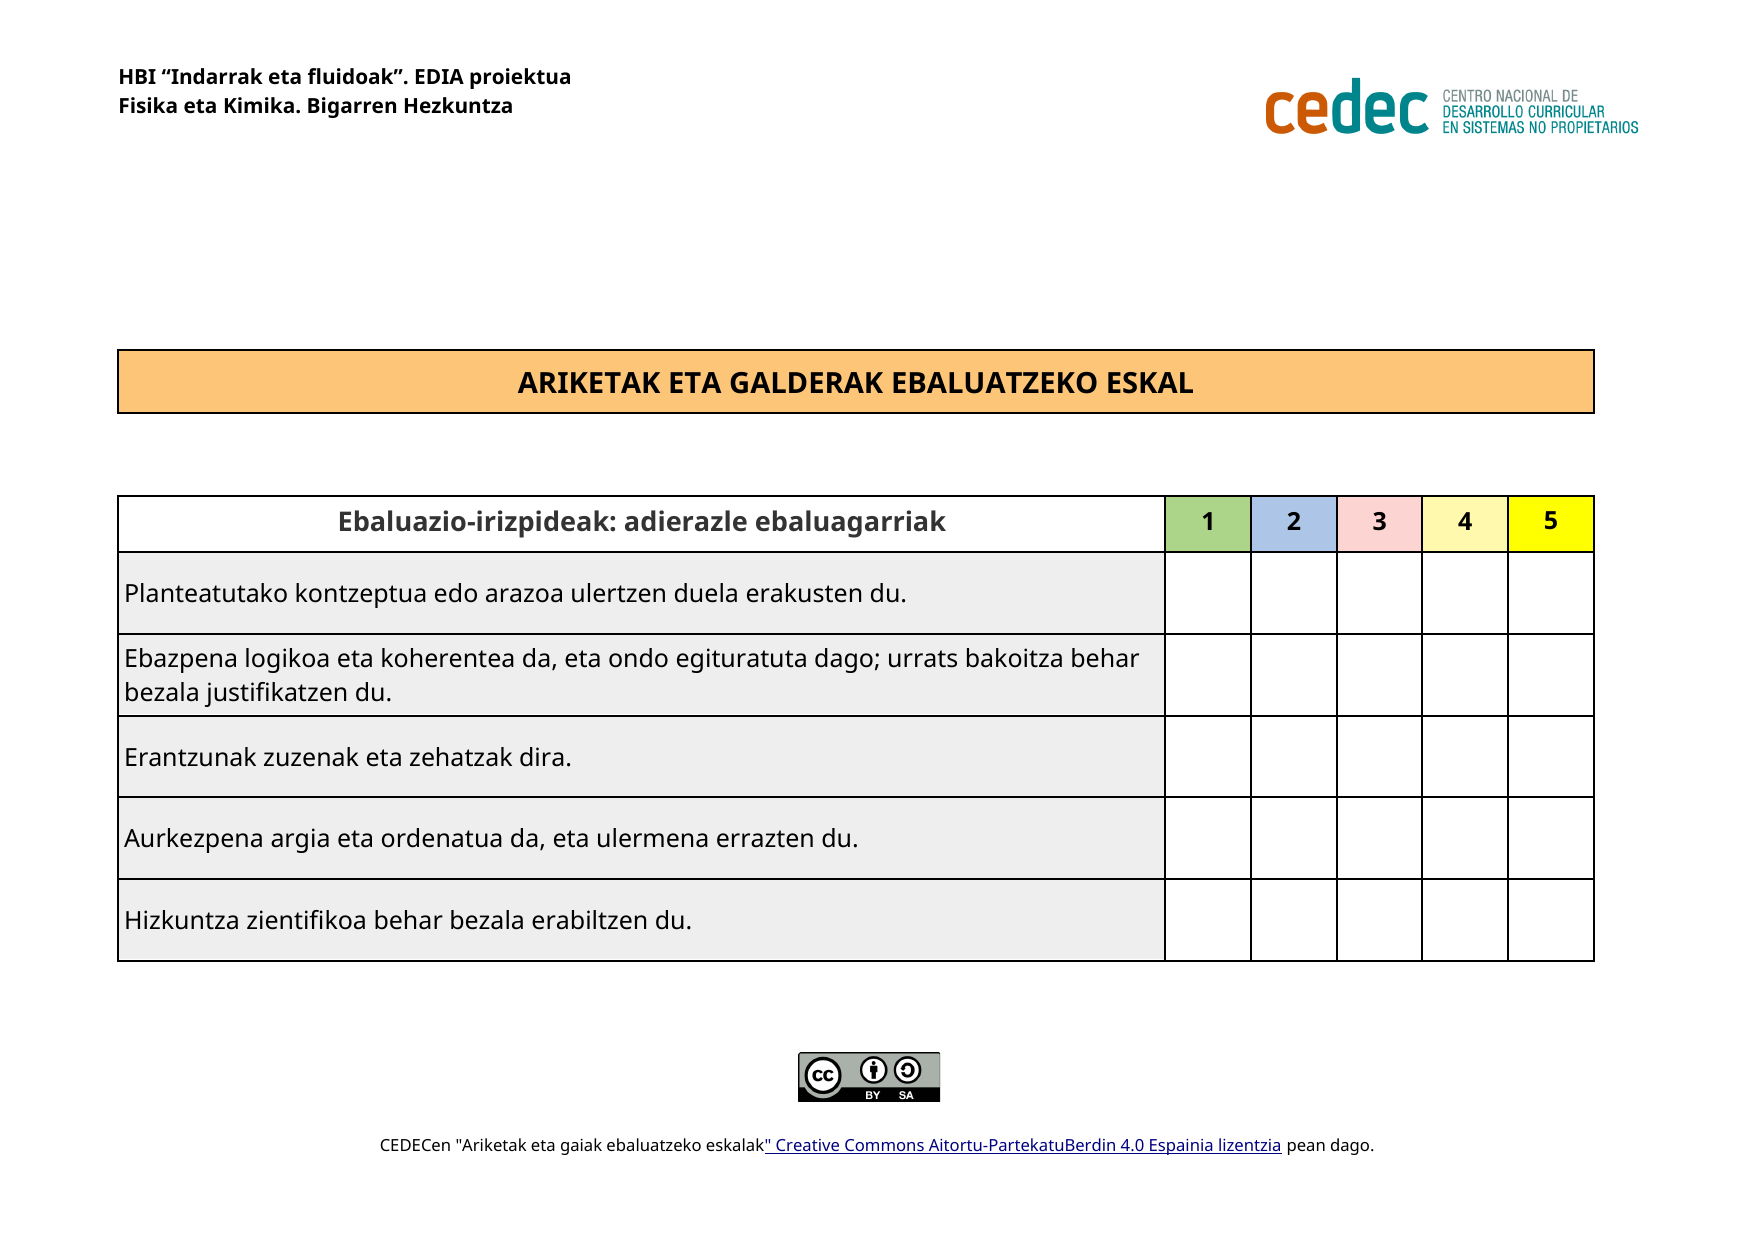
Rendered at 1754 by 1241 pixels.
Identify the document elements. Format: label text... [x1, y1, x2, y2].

table_cell [1509, 880, 1593, 959]
table_header 1 [1166, 497, 1250, 551]
table_cell [1423, 553, 1507, 633]
table_cell [1423, 798, 1507, 878]
table_cell [1338, 553, 1421, 633]
table_cell [1166, 798, 1250, 878]
table_header 2 [1252, 497, 1336, 551]
table_cell [1166, 635, 1250, 714]
table_cell [1509, 553, 1593, 633]
table_cell Hizkuntza zientifikoa behar bezala erabiltzen du. [119, 880, 1164, 959]
table_cell Ebazpena logikoa eta koherentea da, eta ondo egituratuta dago; urrats bakoitza behar bezala justifikatzen du. [119, 635, 1164, 714]
table_header 4 [1423, 497, 1507, 551]
picture [798, 1052, 941, 1102]
table_cell [1252, 717, 1336, 796]
table_cell [1423, 717, 1507, 796]
table_cell Planteatutako kontzeptua edo arazoa ulertzen duela erakusten du. [119, 553, 1164, 633]
table_cell [1338, 717, 1421, 796]
table_cell [1252, 880, 1336, 959]
table_header Ebaluazio-irizpideak: adierazle ebaluagarriak [119, 497, 1164, 551]
picture [1263, 75, 1647, 144]
table_cell [1166, 880, 1250, 959]
table_cell [1252, 798, 1336, 878]
table_cell Aurkezpena argia eta ordenatua da, eta ulermena errazten du. [119, 798, 1164, 878]
table_cell [1338, 798, 1421, 878]
table_header 3 [1338, 497, 1421, 551]
table_cell [1252, 553, 1336, 633]
table_cell [1423, 880, 1507, 959]
table_cell [1509, 717, 1593, 796]
table_cell [1338, 635, 1421, 714]
table_header 5 [1509, 497, 1593, 551]
table_cell [1338, 880, 1421, 959]
table_cell [1509, 798, 1593, 878]
table_cell [1166, 717, 1250, 796]
table_cell [1509, 635, 1593, 714]
table_cell Erantzunak zuzenak eta zehatzak dira. [119, 717, 1164, 796]
table_cell [1423, 635, 1507, 714]
table_cell [1252, 635, 1336, 714]
table_cell [1166, 553, 1250, 633]
table_header ARIKETAK ETA GALDERAK EBALUATZEKO ESKAL [119, 351, 1593, 412]
